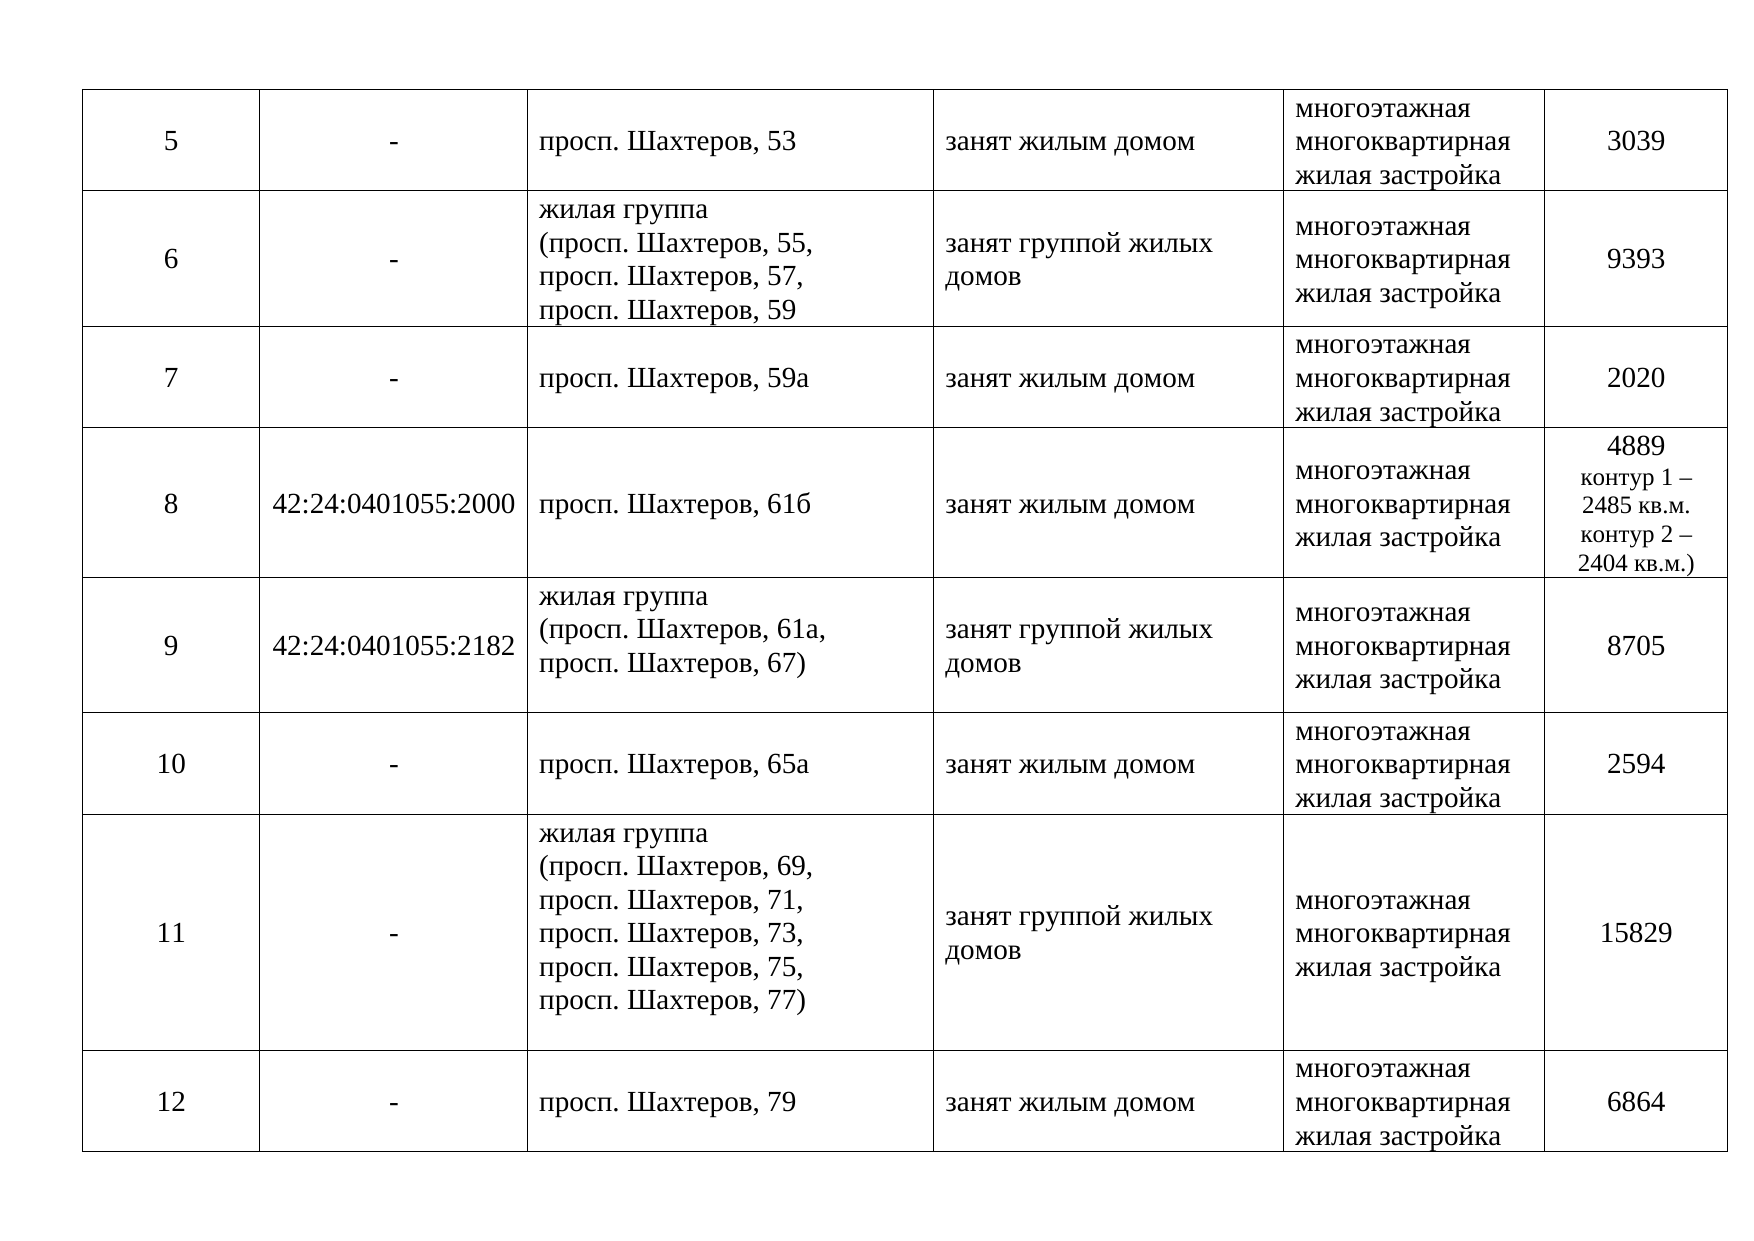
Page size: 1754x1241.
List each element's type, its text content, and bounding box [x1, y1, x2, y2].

table_cell - [260, 90, 527, 190]
table_cell 8705 [1545, 578, 1727, 712]
table_cell 9 [83, 578, 259, 712]
table_cell многоэтажная многоквартирная жилая застройка [1284, 327, 1544, 427]
table_cell 7 [83, 327, 259, 427]
table_cell 15829 [1545, 815, 1727, 1049]
table_cell просп. Шахтеров, 53 [528, 90, 933, 190]
table_cell - [260, 1051, 527, 1151]
table_cell занят группой жилых домов [934, 191, 1283, 326]
table_cell занят группой жилых домов [934, 578, 1283, 712]
table_cell просп. Шахтеров, 79 [528, 1051, 933, 1151]
table_cell 4889 контур 1 – 2485 кв.м. контур 2 – 2404 кв.м.) [1545, 428, 1727, 577]
table_cell занят жилым домом [934, 90, 1283, 190]
table_cell 11 [83, 815, 259, 1049]
table_cell многоэтажная многоквартирная жилая застройка [1284, 428, 1544, 577]
table_cell многоэтажная многоквартирная жилая застройка [1284, 1051, 1544, 1151]
table_cell 2594 [1545, 713, 1727, 814]
table_cell 42:24:0401055:2000 [260, 428, 527, 577]
table_cell многоэтажная многоквартирная жилая застройка [1284, 90, 1544, 190]
table_cell 12 [83, 1051, 259, 1151]
table_cell 9393 [1545, 191, 1727, 326]
table_cell 3039 [1545, 90, 1727, 190]
table_cell жилая группа (просп. Шахтеров, 69, просп. Шахтеров, 71, просп. Шахтеров, 73, просп. Шахтеров, 75, просп. Шахтеров, 77) [528, 815, 933, 1049]
table_cell 6864 [1545, 1051, 1727, 1151]
table_cell многоэтажная многоквартирная жилая застройка [1284, 191, 1544, 326]
table_cell - [260, 191, 527, 326]
table_cell жилая группа (просп. Шахтеров, 55, просп. Шахтеров, 57, просп. Шахтеров, 59 [528, 191, 933, 326]
table_cell многоэтажная многоквартирная жилая застройка [1284, 578, 1544, 712]
table_cell 42:24:0401055:2182 [260, 578, 527, 712]
table_cell - [260, 815, 527, 1049]
table_cell просп. Шахтеров, 65а [528, 713, 933, 814]
table_cell 10 [83, 713, 259, 814]
table_cell занят жилым домом [934, 713, 1283, 814]
table_cell просп. Шахтеров, 59а [528, 327, 933, 427]
table_cell жилая группа (просп. Шахтеров, 61а, просп. Шахтеров, 67) [528, 578, 933, 712]
table_cell 5 [83, 90, 259, 190]
table_cell занят жилым домом [934, 1051, 1283, 1151]
table_cell просп. Шахтеров, 61б [528, 428, 933, 577]
table_cell многоэтажная многоквартирная жилая застройка [1284, 713, 1544, 814]
table_cell 6 [83, 191, 259, 326]
table_cell многоэтажная многоквартирная жилая застройка [1284, 815, 1544, 1049]
table_cell занят группой жилых домов [934, 815, 1283, 1049]
table_cell - [260, 713, 527, 814]
table_cell 8 [83, 428, 259, 577]
table_cell 2020 [1545, 327, 1727, 427]
table_cell занят жилым домом [934, 327, 1283, 427]
table_cell занят жилым домом [934, 428, 1283, 577]
table_cell - [260, 327, 527, 427]
